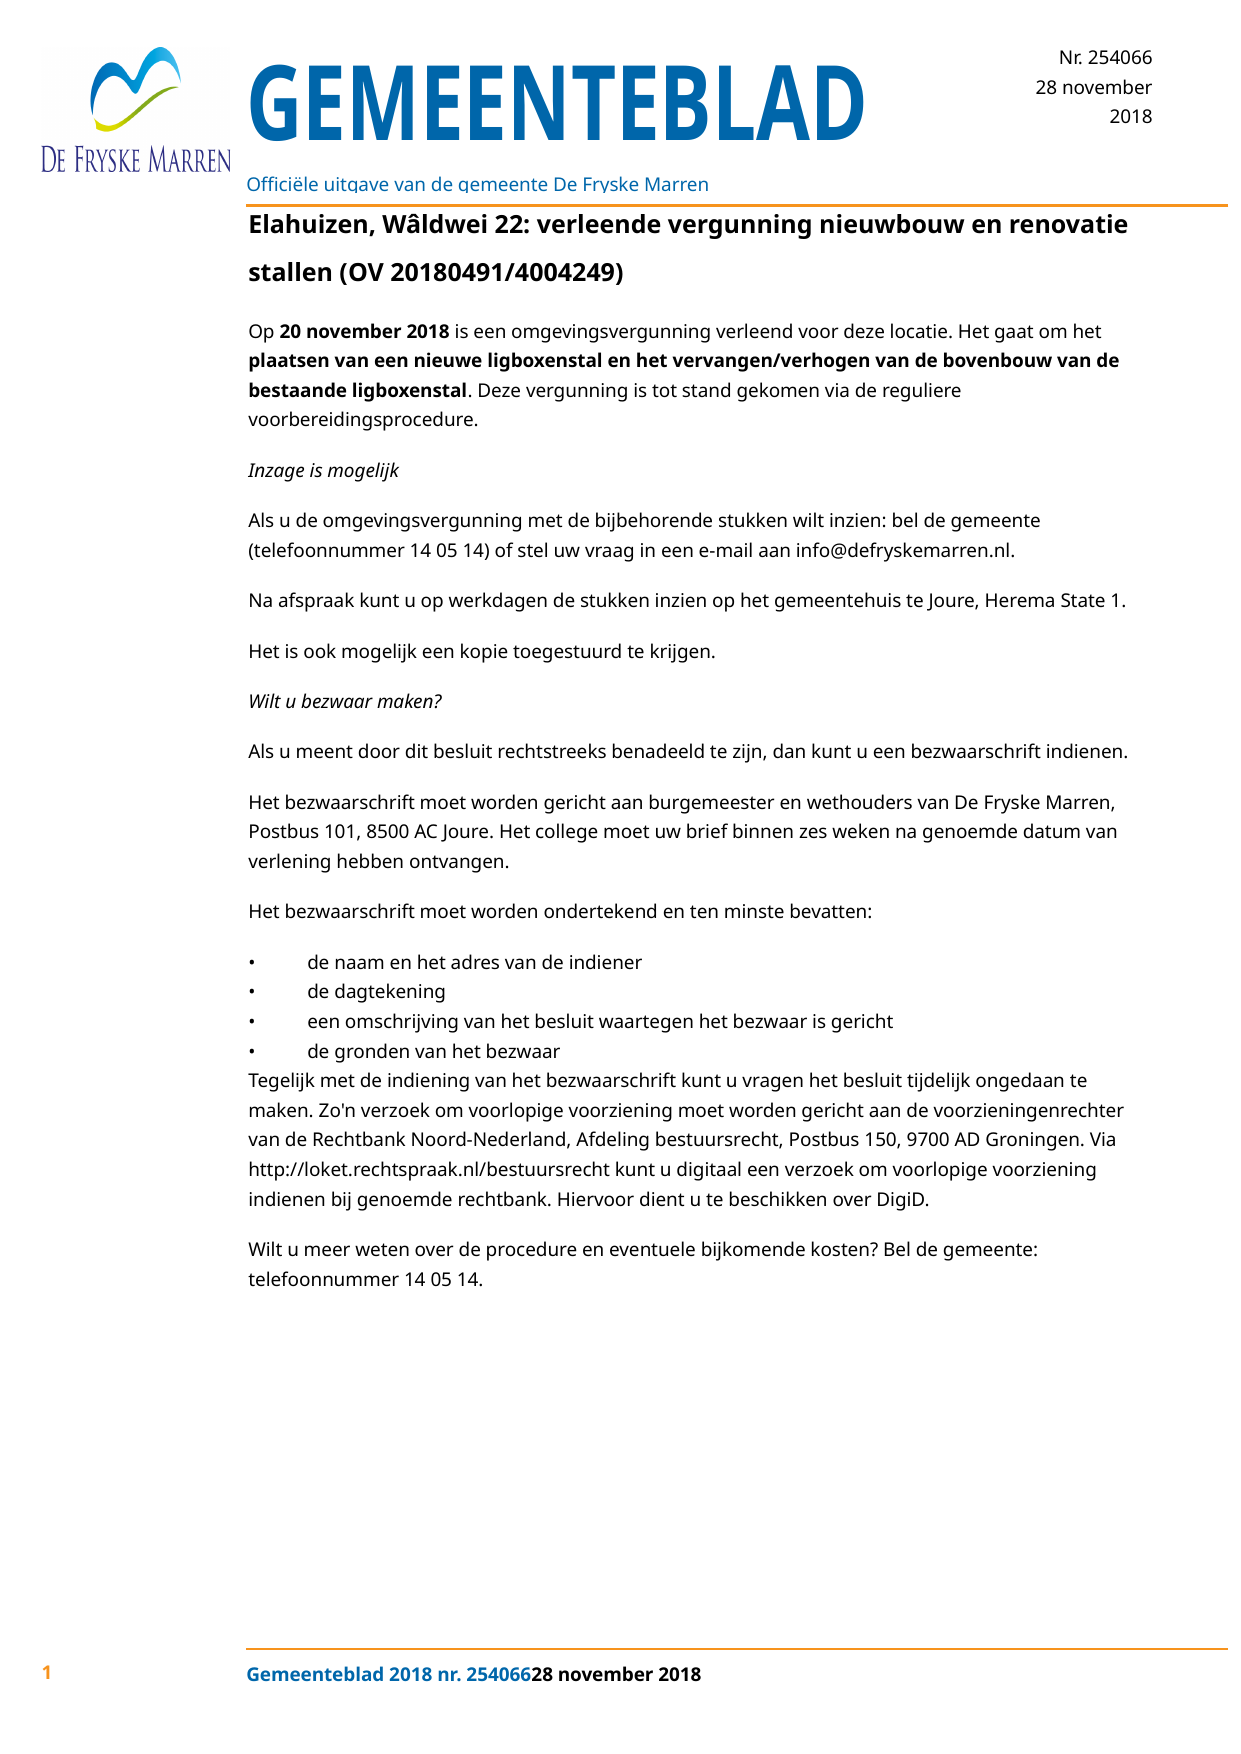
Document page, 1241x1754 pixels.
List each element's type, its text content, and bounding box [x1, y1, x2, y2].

text Inzage is mogelijk [248, 457, 1152, 483]
list de dagtekening [248, 979, 1152, 1004]
text Het bezwaarschrift moet worden gericht aan burgemeester en wethouders van De Fryske Marren, Postbus 101, 8500 AC Joure. Het college moet uw brief binnen zes weken na genoemde datum van verlening hebben ontvangen. [248, 789, 1152, 874]
list een omschrijving van het besluit waartegen het bezwaar is gericht [248, 1008, 1152, 1034]
list de gronden van het bezwaar [248, 1038, 1152, 1064]
text Op 20 november 2018 is een omgevingsvergunning verleend voor deze locatie. Het gaat om het plaatsen van een nieuwe ligboxenstal en het vervangen/verhogen van de bovenbouw van de bestaande ligboxenstal. Deze vergunning is tot stand gekomen via de reguliere voorbereidingsprocedure. [248, 318, 1152, 432]
text Na afspraak kunt u op werkdagen de stukken inzien op het gemeentehuis te Joure, Herema State 1. [248, 587, 1152, 613]
picture [41, 47, 231, 172]
text Als u de omgevingsvergunning met de bijbehorende stukken wilt inzien: bel de gemeente (telefoonnummer 14 05 14) of stel uw vraag in een e-mail aan info@defryskemarren.nl. [248, 507, 1152, 563]
text Wilt u bezwaar maken? [248, 688, 1152, 714]
text Het is ook mogelijk een kopie toegestuurd te krijgen. [248, 638, 1152, 664]
text Elahuizen, Wâldwei 22: verleende vergunning nieuwbouw en renovatie stallen (OV 20180491/4004249) [248, 207, 1152, 288]
text Wilt u meer weten over de procedure en eventuele bijkomende kosten? Bel de gemeente: telefoonnummer 14 05 14. [248, 1236, 1152, 1292]
text Tegelijk met de indiening van het bezwaarschrift kunt u vragen het besluit tijdelijk ongedaan te maken. Zo'n verzoek om voorlopige voorziening moet worden gericht aan de voorzieningenrechter van de Rechtbank Noord-Nederland, Afdeling bestuursrecht, Postbus 150, 9700 AD Groningen. Via http://loket.rechtspraak.nl/bestuursrecht kunt u digitaal een verzoek om voorlopige voorziening indienen bij genoemde rechtbank. Hiervoor dient u te beschikken over DigiD. [248, 1067, 1152, 1212]
text Als u meent door dit besluit rechtstreeks benadeeld te zijn, dan kunt u een bezwaarschrift indienen. [248, 739, 1152, 764]
list de naam en het adres van de indiener [248, 949, 1152, 975]
text Het bezwaarschrift moet worden ondertekend en ten minste bevatten: [248, 899, 1152, 924]
